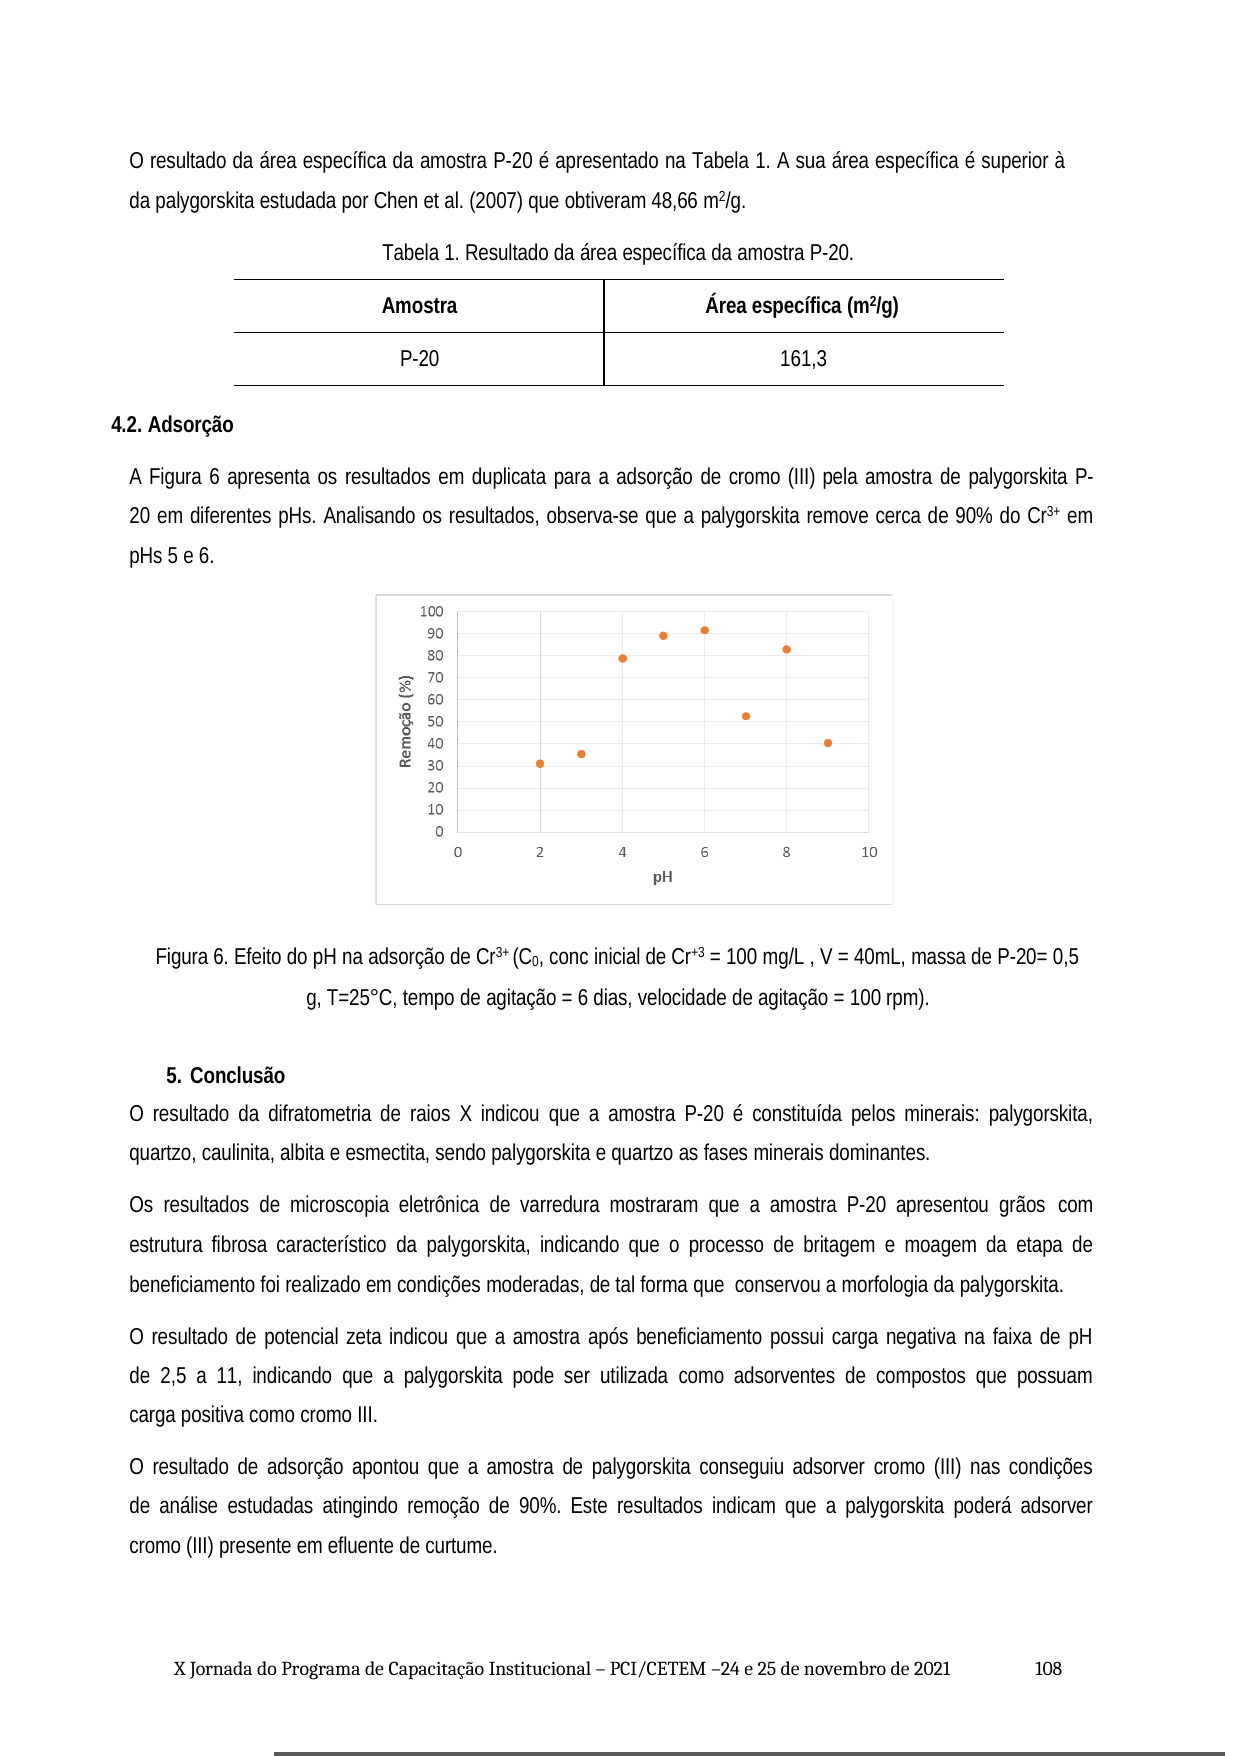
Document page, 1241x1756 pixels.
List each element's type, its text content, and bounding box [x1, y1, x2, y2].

table_header Amostra [234, 280, 603, 332]
text O resultado de potencial zeta indicou que a amostra após beneficiamento possui carga negativa na faixa de pH de 2,5 a 11, indicando que a palygorskita pode ser utilizada como adsorventes de compostos que possuam carga positiva como cromo III. [129, 1323, 1094, 1428]
table_header Área específica (m2/g) [605, 280, 1004, 332]
table_cell 161,3 [605, 333, 1004, 384]
text Tabela 1. Resultado da área específica da amostra P-20. [382, 239, 1111, 265]
text Figura 6. Efeito do pH na adsorção de Cr3+ (C0, conc inicial de Cr+3 = 100 mg/L , V = 40mL, massa de P-20= 0,5 g, T=25°C, tempo de agitação = 6 dias, velocidade de agitação = 100 rpm). [155, 943, 1090, 1011]
table_cell P-20 [234, 333, 603, 384]
text O resultado da área específica da amostra P-20 é apresentado na Tabela 1. A sua área específica é superior à da palygorskita estudada por Chen et al. (2007) que obtiveram 48,66 m2/g. [129, 147, 1090, 213]
list Conclusão [166, 1062, 1111, 1088]
text O resultado da difratometria de raios X indicou que a amostra P-20 é constituída pelos minerais: palygorskita, quartzo, caulinita, albita e esmectita, sendo palygorskita e quartzo as fases minerais dominantes. [129, 1100, 1094, 1166]
list Adsorção [111, 411, 1111, 437]
text O resultado de adsorção apontou que a amostra de palygorskita conseguiu adsorver cromo (III) nas condições de análise estudadas atingindo remoção de 90%. Este resultados indicam que a palygorskita poderá adsorver cromo (III) presente em efluente de curtume. [129, 1453, 1094, 1558]
text A Figura 6 apresenta os resultados em duplicata para a adsorção de cromo (III) pela amostra de palygorskita P- 20 em diferentes pHs. Analisando os resultados, observa-se que a palygorskita remove cerca de 90% do Cr3+ em pHs 5 e 6. [129, 463, 1093, 568]
text Os resultados de microscopia eletrônica de varredura mostraram que a amostra P-20 apresentou grãos com estrutura fibrosa característico da palygorskita, indicando que o processo de britagem e moagem da etapa de beneficiamento foi realizado em condições moderadas, de tal forma que conservou a morfologia da palygorskita. [129, 1191, 1094, 1297]
